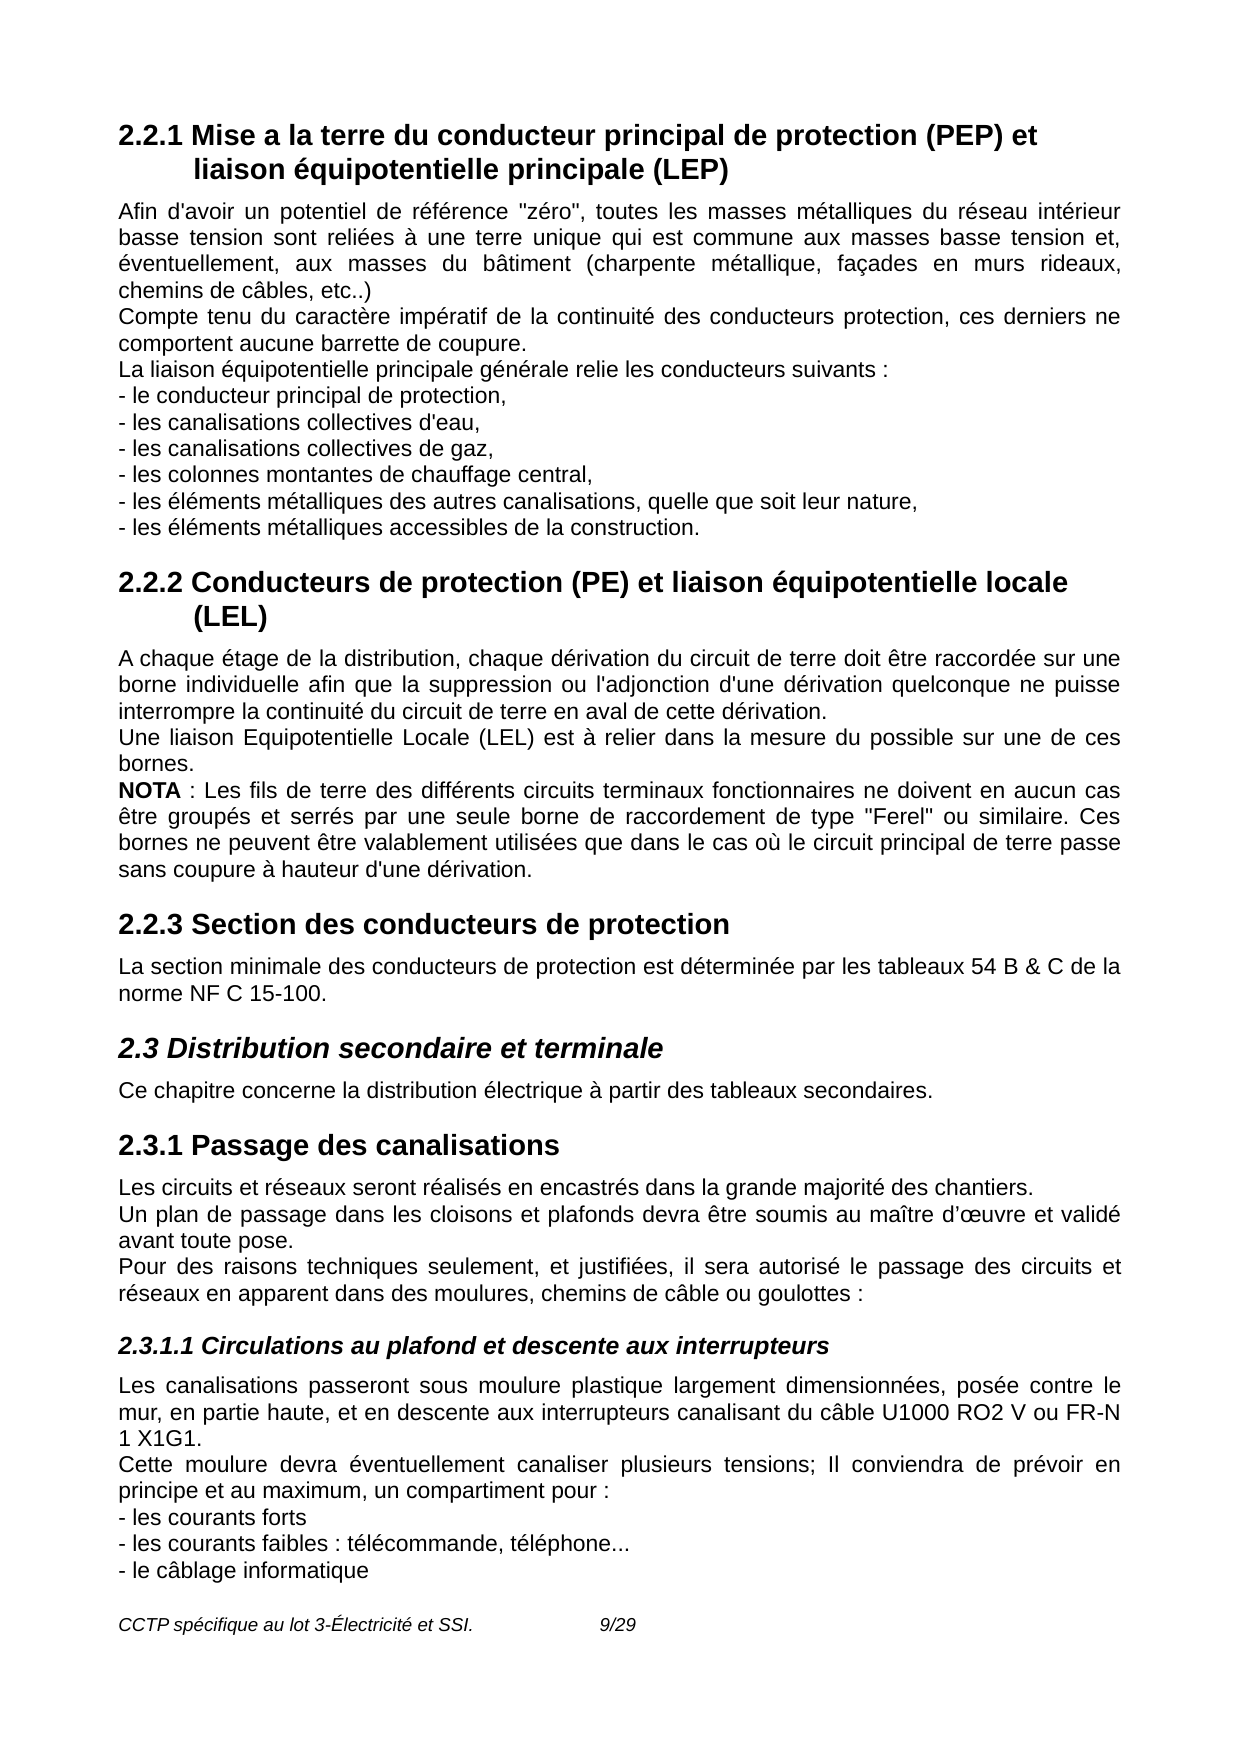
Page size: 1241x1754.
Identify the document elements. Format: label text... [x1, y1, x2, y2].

text Une liaison Equipotentielle Locale (LEL) est à relier dans la mesure du possible sur une de ces bornes. [118, 724, 1122, 777]
text Compte tenu du caractère impératif de la continuité des conducteurs protection, ces derniers ne comportent aucune barrette de coupure. [118, 303, 1122, 356]
subtitle 2.2.1 Mise a la terre du conducteur principal de protection (PEP) et liaison équipotentielle principale (LEP) [118, 118, 1122, 185]
text - les courants forts [118, 1504, 1122, 1530]
text Cette moulure devra éventuellement canaliser plusieurs tensions; Il conviendra de prévoir en principe et au maximum, un compartiment pour : [118, 1451, 1122, 1504]
text - le câblage informatique [118, 1557, 1122, 1583]
text NOTA : Les fils de terre des différents circuits terminaux fonctionnaires ne doivent en aucun cas être groupés et serrés par une seule borne de raccordement de type "Ferel" ou similaire. Ces bornes ne peuvent être valablement utilisées que dans le cas où le circuit principal de terre passe sans coupure à hauteur d'une dérivation. [118, 777, 1122, 882]
text La liaison équipotentielle principale générale relie les conducteurs suivants : [118, 356, 1122, 382]
text Un plan de passage dans les cloisons et plafonds devra être soumis au maître d’œuvre et validé avant toute pose. [118, 1201, 1122, 1253]
text Les canalisations passeront sous moulure plastique largement dimensionnées, posée contre le mur, en partie haute, et en descente aux interrupteurs canalisant du câble U1000 RO2 V ou FR-N 1 X1G1. [118, 1372, 1122, 1451]
text - les éléments métalliques accessibles de la construction. [118, 514, 1122, 540]
text Pour des raisons techniques seulement, et justifiées, il sera autorisé le passage des circuits et réseaux en apparent dans des moulures, chemins de câble ou goulottes : [118, 1253, 1122, 1306]
text Les circuits et réseaux seront réalisés en encastrés dans la grande majorité des chantiers. [118, 1174, 1122, 1201]
text A chaque étage de la distribution, chaque dérivation du circuit de terre doit être raccordée sur une borne individuelle afin que la suppression ou l'adjonction d'une dérivation quelconque ne puisse interrompre la continuité du circuit de terre en aval de cette dérivation. [118, 645, 1122, 724]
subtitle 2.2.3 Section des conducteurs de protection [118, 907, 1122, 941]
text - le conducteur principal de protection, [118, 382, 1122, 408]
text La section minimale des conducteurs de protection est déterminée par les tableaux 54 B & C de la norme NF C 15-100. [118, 953, 1122, 1006]
text Afin d'avoir un potentiel de référence "zéro", toutes les masses métalliques du réseau intérieur basse tension sont reliées à une terre unique qui est commune aux masses basse tension et, éventuellement, aux masses du bâtiment (charpente métallique, façades en murs rideaux, chemins de câbles, etc..) [118, 198, 1122, 303]
text - les canalisations collectives d'eau, [118, 408, 1122, 435]
subtitle 2.3.1.1 Circulations au plafond et descente aux interrupteurs [118, 1331, 1122, 1359]
text Ce chapitre concerne la distribution électrique à partir des tableaux secondaires. [118, 1077, 1122, 1103]
text - les courants faibles : télécommande, téléphone... [118, 1530, 1122, 1557]
text - les canalisations collectives de gaz, [118, 435, 1122, 461]
subtitle 2.2.2 Conducteurs de protection (PE) et liaison équipotentielle locale (LEL) [118, 565, 1122, 632]
text - les colonnes montantes de chauffage central, [118, 461, 1122, 488]
text - les éléments métalliques des autres canalisations, quelle que soit leur nature, [118, 488, 1122, 514]
subtitle 2.3 Distribution secondaire et terminale [118, 1031, 1122, 1064]
subtitle 2.3.1 Passage des canalisations [118, 1128, 1122, 1162]
